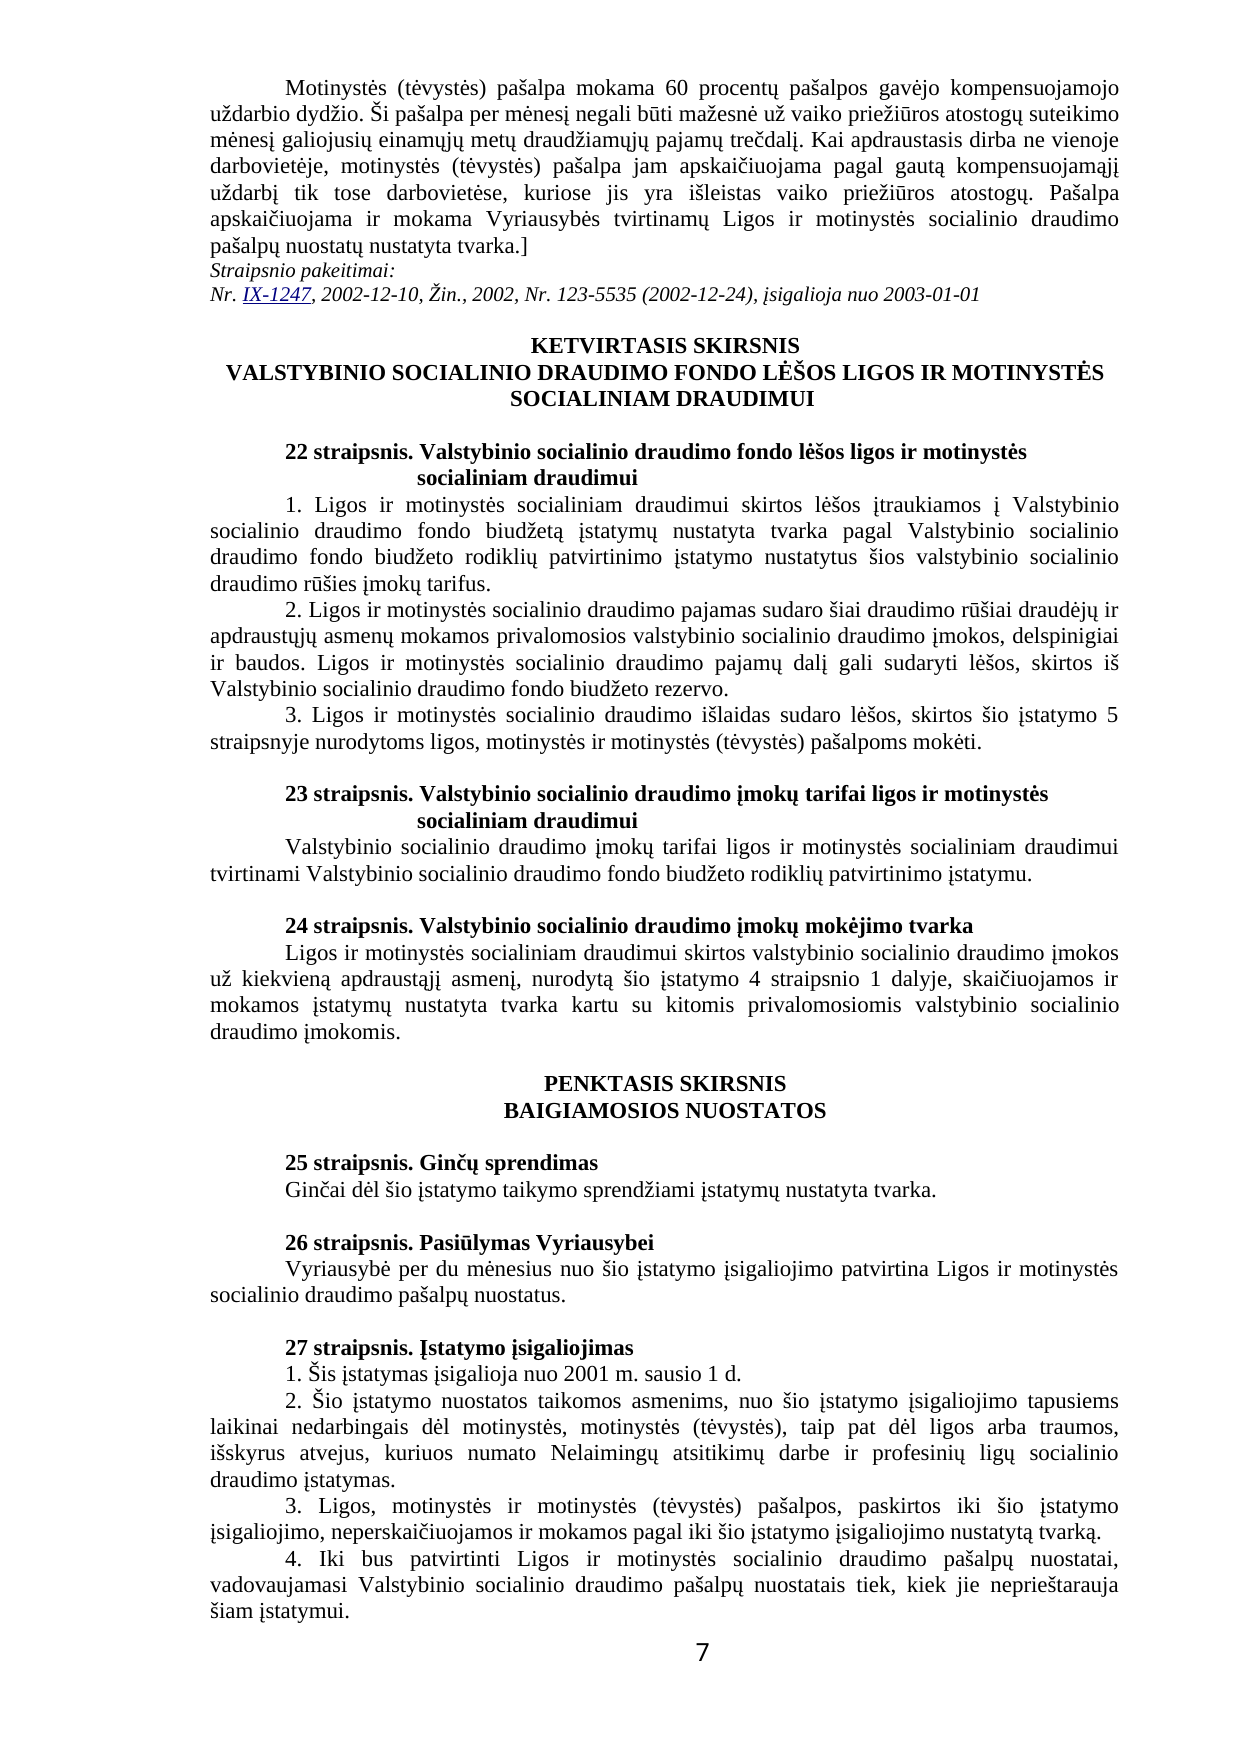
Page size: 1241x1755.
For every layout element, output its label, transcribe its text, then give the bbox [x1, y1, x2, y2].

text Ligos ir motinystės socialiniam draudimui skirtos valstybinio socialinio draudimo įmokos už kiekvieną apdraustąjį asmenį, nurodytą šio įstatymo 4 straipsnio 1 dalyje, skaičiuojamos ir mokamos įstatymų nustatyta tvarka kartu su kitomis privalomosiomis valstybinio socialinio draudimo įmokomis. [210, 939, 1120, 1044]
text 3. Ligos ir motinystės socialinio draudimo išlaidas sudaro lėšos, skirtos šio įstatymo 5 straipsnyje nurodytoms ligos, motinystės ir motinystės (tėvystės) pašalpoms mokėti. [210, 701, 1120, 754]
text 25 straipsnis. Ginčų sprendimas [210, 1149, 1120, 1176]
text Vyriausybė per du mėnesius nuo šio įstatymo įsigaliojimo patvirtina Ligos ir motinystės socialinio draudimo pašalpų nuostatus. [210, 1255, 1120, 1308]
text 24 straipsnis. Valstybinio socialinio draudimo įmokų mokėjimo tvarka [210, 912, 1120, 939]
subtitle PENKTASIS SKIRSNIS [210, 1070, 1120, 1097]
text 2. Ligos ir motinystės socialinio draudimo pajamas sudaro šiai draudimo rūšiai draudėjų ir apdraustųjų asmenų mokamos privalomosios valstybinio socialinio draudimo įmokos, delspinigiai ir baudos. Ligos ir motinystės socialinio draudimo pajamų dalį gali sudaryti lėšos, skirtos iš Valstybinio socialinio draudimo fondo biudžeto rezervo. [210, 596, 1120, 701]
text 27 straipsnis. Įstatymo įsigaliojimas [210, 1334, 1120, 1360]
text Straipsnio pakeitimai: [210, 258, 1120, 282]
text 23 straipsnis. Valstybinio socialinio draudimo įmokų tarifai ligos ir motinystės [285, 781, 1120, 807]
text 4. Iki bus patvirtinti Ligos ir motinystės socialinio draudimo pašalpų nuostatai, vadovaujamasi Valstybinio socialinio draudimo pašalpų nuostatais tiek, kiek jie neprieštarauja šiam įstatymui. [210, 1545, 1120, 1624]
text socialiniam draudimui [417, 807, 1120, 833]
text 1. Ligos ir motinystės socialiniam draudimui skirtos lėšos įtraukiamos į Valstybinio socialinio draudimo fondo biudžetą įstatymų nustatyta tvarka pagal Valstybinio socialinio draudimo fondo biudžeto rodiklių patvirtinimo įstatymo nustatytus šios valstybinio socialinio draudimo rūšies įmokų tarifus. [210, 491, 1120, 596]
text 3. Ligos, motinystės ir motinystės (tėvystės) pašalpos, paskirtos iki šio įstatymo įsigaliojimo, neperskaičiuojamos ir mokamos pagal iki šio įstatymo įsigaliojimo nustatytą tvarką. [210, 1492, 1120, 1545]
text Motinystės (tėvystės) pašalpa mokama 60 procentų pašalpos gavėjo kompensuojamojo uždarbio dydžio. Ši pašalpa per mėnesį negali būti mažesnė už vaiko priežiūros atostogų suteikimo mėnesį galiojusių einamųjų metų draudžiamųjų pajamų trečdalį. Kai apdraustasis dirba ne vienoje darbovietėje, motinystės (tėvystės) pašalpa jam apskaičiuojama pagal gautą kompensuojamąjį uždarbį tik tose darbovietėse, kuriose jis yra išleistas vaiko priežiūros atostogų. Pašalpa apskaičiuojama ir mokama Vyriausybės tvirtinamų Ligos ir motinystės socialinio draudimo pašalpų nuostatų nustatyta tvarka.] [210, 73, 1120, 258]
text 1. Šis įstatymas įsigalioja nuo 2001 m. sausio 1 d. [210, 1360, 1120, 1387]
text VALSTYBINIO SOCIALINIO DRAUDIMO FONDO LĖŠOS LIGOS IR MOTINYSTĖS SOCIALINIAM DRAUDIMUI [210, 359, 1120, 412]
text Nr. IX-1247, 2002-12-10, Žin., 2002, Nr. 123-5535 (2002-12-24), įsigalioja nuo 2003-01-01 [210, 282, 1120, 306]
subtitle BAIGIAMOSIOS NUOSTATOS [210, 1097, 1120, 1123]
text 2. Šio įstatymo nuostatos taikomos asmenims, nuo šio įstatymo įsigaliojimo tapusiems laikinai nedarbingais dėl motinystės, motinystės (tėvystės), taip pat dėl ligos arba traumos, išskyrus atvejus, kuriuos numato Nelaimingų atsitikimų darbe ir profesinių ligų socialinio draudimo įstatymas. [210, 1387, 1120, 1492]
text Ginčai dėl šio įstatymo taikymo sprendžiami įstatymų nustatyta tvarka. [210, 1176, 1120, 1202]
text 22 straipsnis. Valstybinio socialinio draudimo fondo lėšos ligos ir motinystės [285, 438, 1120, 464]
text socialiniam draudimui [417, 464, 1120, 491]
text Valstybinio socialinio draudimo įmokų tarifai ligos ir motinystės socialiniam draudimui tvirtinami Valstybinio socialinio draudimo fondo biudžeto rodiklių patvirtinimo įstatymu. [210, 833, 1120, 886]
subtitle KETVIRTASIS SKIRSNIS [210, 332, 1120, 359]
text 26 straipsnis. Pasiūlymas Vyriausybei [210, 1228, 1120, 1255]
